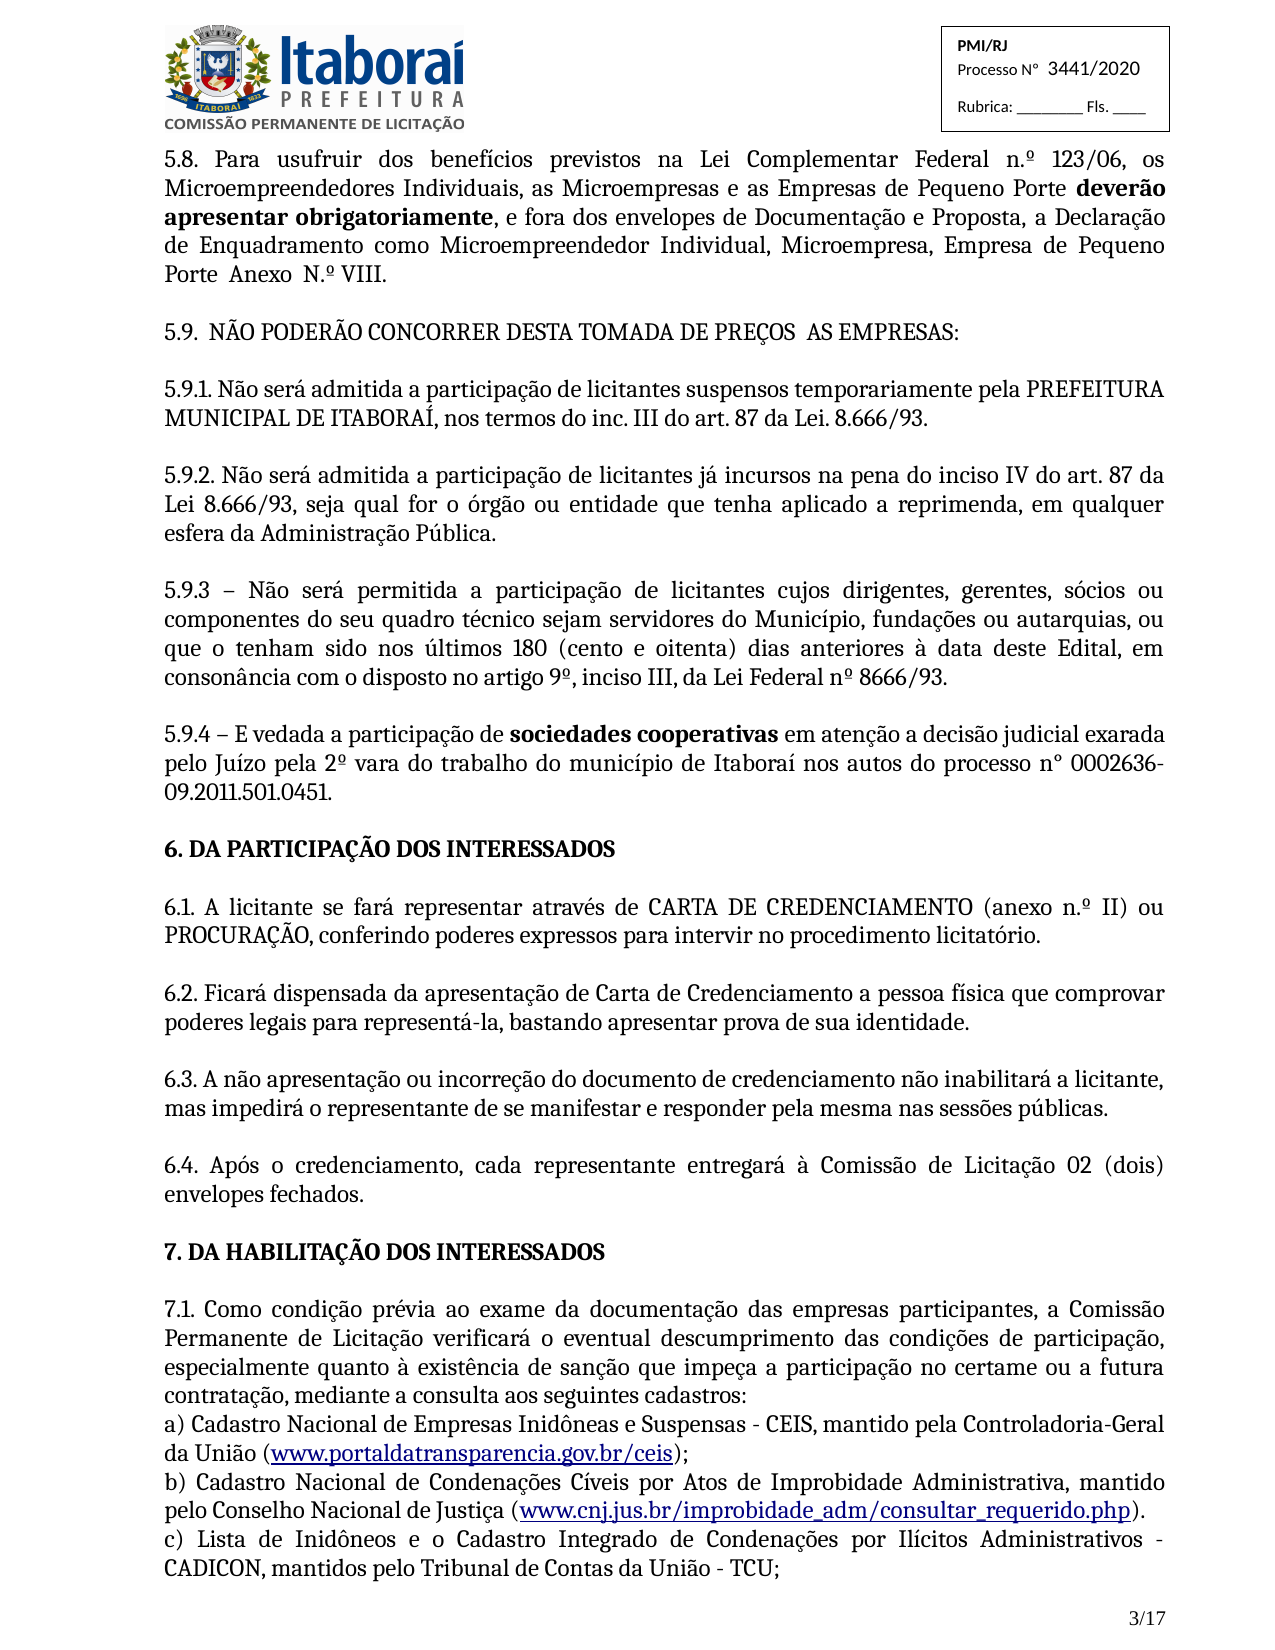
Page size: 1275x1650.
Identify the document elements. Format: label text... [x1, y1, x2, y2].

picture [165, 25, 465, 133]
text 6.3. A não apresentação ou incorreção do documento de credenciamento não inabilitará a licitante, mas impedirá o representante de se manifestar e responder pela mesma nas sessões públicas. [164, 1065, 1166, 1123]
text 5.9.2. Não será admitida a participação de licitantes já incursos na pena do inciso IV do art. 87 da Lei 8.666/93, seja qual for o órgão ou entidade que tenha aplicado a reprimenda, em qualquer esfera da Administração Pública. [164, 461, 1166, 548]
text 6. DA PARTICIPAÇÃO DOS INTERESSADOS [164, 835, 1166, 864]
text 6.1. A licitante se fará representar através de CARTA DE CREDENCIAMENTO (anexo n.º II) ou PROCURAÇÃO, conferindo poderes expressos para intervir no procedimento licitatório. [164, 893, 1166, 950]
text 7. DA HABILITAÇÃO DOS INTERESSADOS [164, 1238, 1166, 1266]
text 6.2. Ficará dispensada da apresentação de Carta de Credenciamento a pessoa física que comprovar poderes legais para representá-la, bastando apresentar prova de sua identidade. [164, 979, 1166, 1036]
text 5.9. NÃO PODERÃO CONCORRER DESTA TOMADA DE PREÇOS AS EMPRESAS: [164, 318, 1166, 346]
text 5.8. Para usufruir dos benefícios previstos na Lei Complementar Federal n.º 123/06, os Microempreendedores Individuais, as Microempresas e as Empresas de Pequeno Porte deverão apresentar obrigatoriamente, e fora dos envelopes de Documentação e Proposta, a Declaração de Enquadramento como Microempreendedor Individual, Microempresa, Empresa de Pequeno Porte Anexo N.º VIII. [164, 145, 1166, 289]
text 5.9.1. Não será admitida a participação de licitantes suspensos temporariamente pela PREFEITURA MUNICIPAL DE ITABORAÍ, nos termos do inc. III do art. 87 da Lei. 8.666/93. [164, 375, 1166, 433]
text a) Cadastro Nacional de Empresas Inidôneas e Suspensas - CEIS, mantido pela Controladoria-Geral da União (www.portaldatransparencia.gov.br/ceis); [164, 1410, 1166, 1468]
text 5.9.3 – Não será permitida a participação de licitantes cujos dirigentes, gerentes, sócios ou componentes do seu quadro técnico sejam servidores do Município, fundações ou autarquias, ou que o tenham sido nos últimos 180 (cento e oitenta) dias anteriores à data deste Edital, em consonância com o disposto no artigo 9º, inciso III, da Lei Federal nº 8666/93. [164, 576, 1166, 691]
text 5.9.4 – E vedada a participação de sociedades cooperativas em atenção a decisão judicial exarada pelo Juízo pela 2º vara do trabalho do município de Itaboraí nos autos do processo n° 0002636-09.2011.501.0451. [164, 720, 1166, 806]
text 6.4. Após o credenciamento, cada representante entregará à Comissão de Licitação 02 (dois) envelopes fechados. [164, 1151, 1166, 1209]
text c) Lista de Inidôneos e o Cadastro Integrado de Condenações por Ilícitos Administrativos - CADICON, mantidos pelo Tribunal de Contas da União - TCU; [164, 1525, 1166, 1583]
text 7.1. Como condição prévia ao exame da documentação das empresas participantes, a Comissão Permanente de Licitação verificará o eventual descumprimento das condições de participação, especialmente quanto à existência de sanção que impeça a participação no certame ou a futura contratação, mediante a consulta aos seguintes cadastros: [164, 1295, 1166, 1410]
text b) Cadastro Nacional de Condenações Cíveis por Atos de Improbidade Administrativa, mantido pelo Conselho Nacional de Justiça (www.cnj.jus.br/improbidade_adm/consultar_requerido.php). [164, 1468, 1166, 1525]
